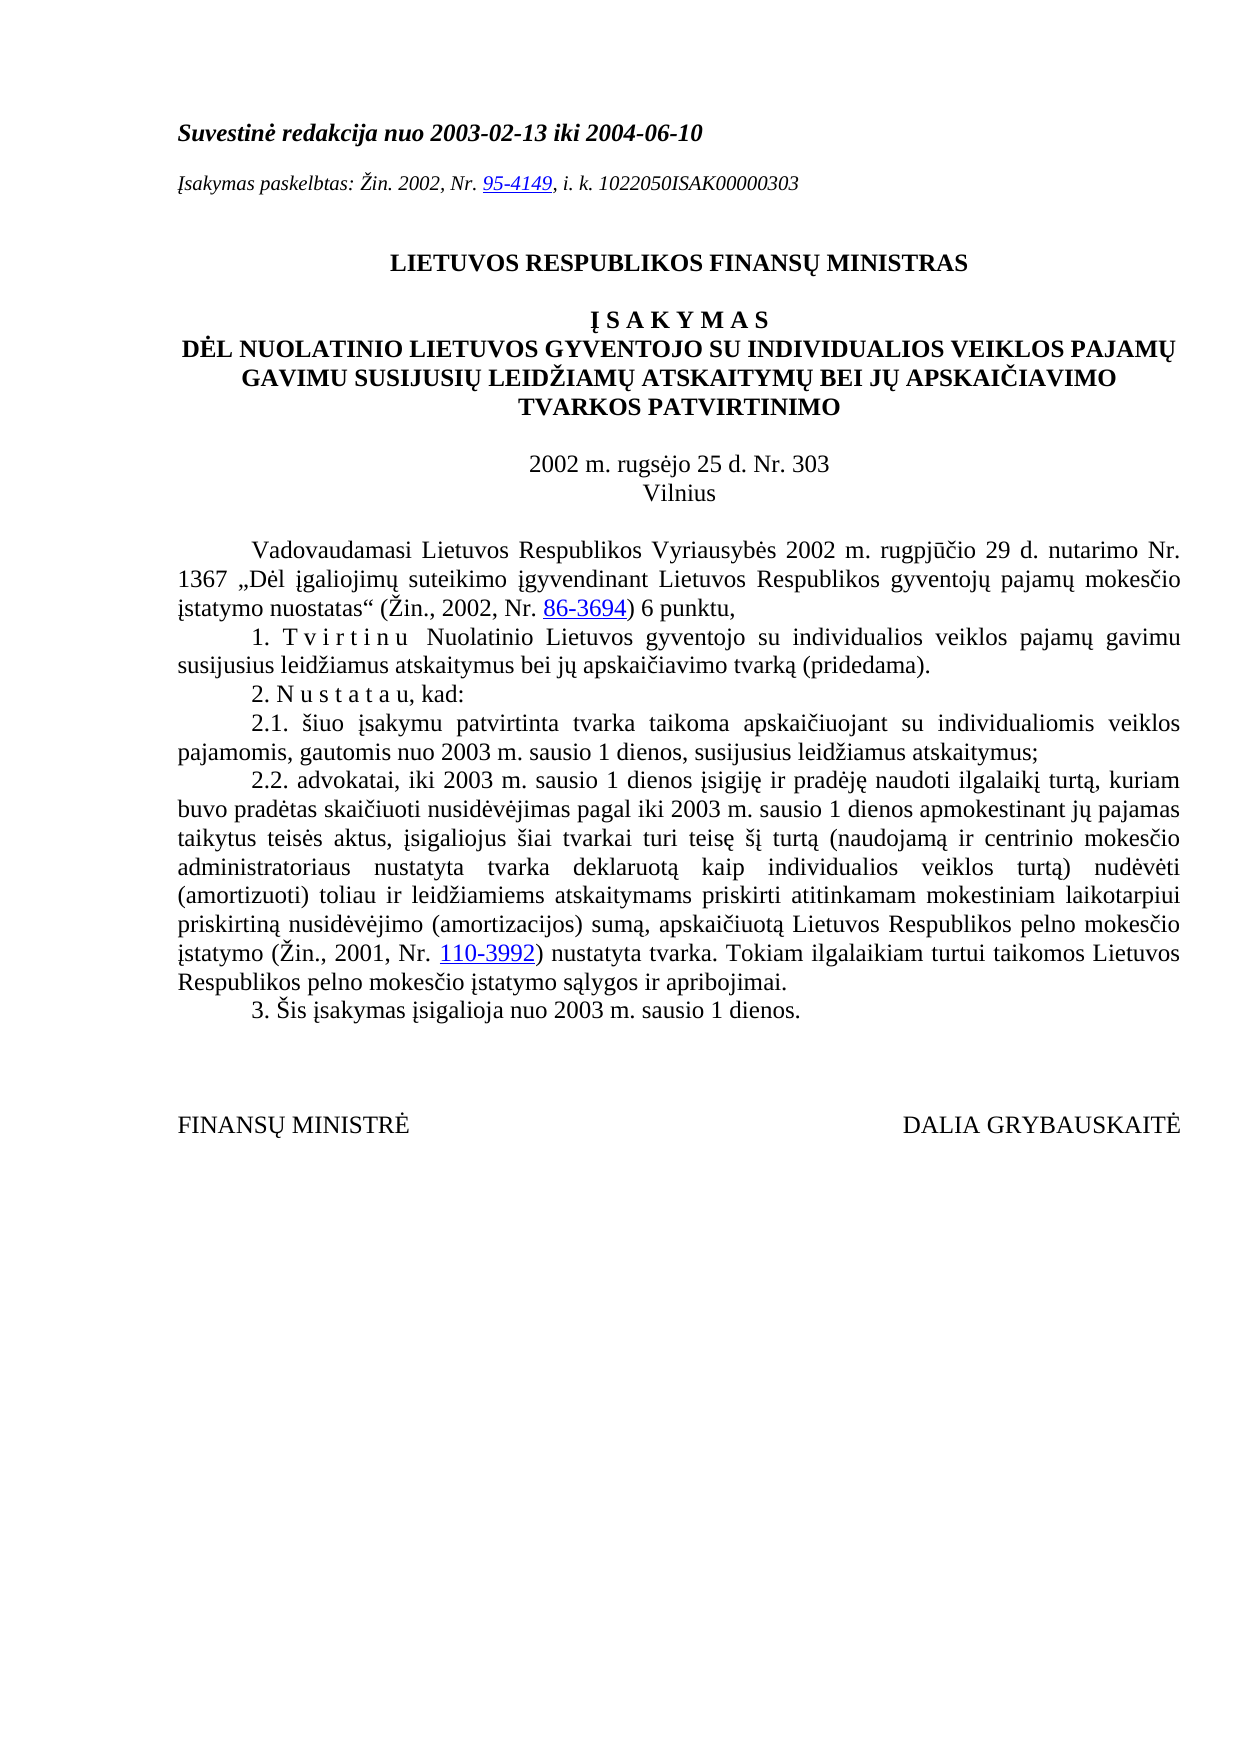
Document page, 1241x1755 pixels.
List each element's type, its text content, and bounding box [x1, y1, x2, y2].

text Vadovaudamasi Lietuvos Respublikos Vyriausybės 2002 m. rugpjūčio 29 d. nutarimo Nr. 1367 „Dėl įgaliojimų suteikimo įgyvendinant Lietuvos Respublikos gyventojų pajamų mokesčio įstatymo nuostatas“ (Žin., 2002, Nr. 86-3694) 6 punktu, [177, 535, 1181, 622]
text Vilnius [177, 478, 1181, 507]
text 1. Tvirtinu Nuolatinio Lietuvos gyventojo su individualios veiklos pajamų gavimu susijusius leidžiamus atskaitymus bei jų apskaičiavimo tvarką (pridedama). [177, 622, 1181, 679]
text 3. Šis įsakymas įsigalioja nuo 2003 m. sausio 1 dienos. [177, 995, 1181, 1024]
text Suvestinė redakcija nuo 2003-02-13 iki 2004-06-10 [177, 118, 1181, 147]
text 2. Nustatau, kad: [177, 679, 1181, 708]
text 2.2. advokatai, iki 2003 m. sausio 1 dienos įsigiję ir pradėję naudoti ilgalaikį turtą, kuriam buvo pradėtas skaičiuoti nusidėvėjimas pagal iki 2003 m. sausio 1 dienos apmokestinant jų pajamas taikytus teisės aktus, įsigaliojus šiai tvarkai turi teisę šį turtą (naudojamą ir centrinio mokesčio administratoriaus nustatyta tvarka deklaruotą kaip individualios veiklos turtą) nudėvėti (amortizuoti) toliau ir leidžiamiems atskaitymams priskirti atitinkamam mokestiniam laikotarpiui priskirtiną nusidėvėjimo (amortizacijos) sumą, apskaičiuotą Lietuvos Respublikos pelno mokesčio įstatymo (Žin., 2001, Nr. 110-3992) nustatyta tvarka. Tokiam ilgalaikiam turtui taikomos Lietuvos Respublikos pelno mokesčio įstatymo sąlygos ir apribojimai. [177, 765, 1181, 995]
text LIETUVOS RESPUBLIKOS FINANSŲ MINISTRAS [177, 248, 1181, 277]
text FINANSŲ MINISTRĖ DALIA GRYBAUSKAITĖ [177, 1110, 1181, 1139]
text DĖL NUOLATINIO LIETUVOS GYVENTOJO SU INDIVIDUALIOS VEIKLOS PAJAMŲ GAVIMU SUSIJUSIŲ LEIDŽIAMŲ ATSKAITYMŲ BEI JŲ APSKAIČIAVIMO TVARKOS PATVIRTINIMO [177, 334, 1181, 420]
text Į S A K Y M A S [177, 305, 1181, 334]
text 2.1. šiuo įsakymu patvirtinta tvarka taikoma apskaičiuojant su individualiomis veiklos pajamomis, gautomis nuo 2003 m. sausio 1 dienos, susijusius leidžiamus atskaitymus; [177, 708, 1181, 765]
text Įsakymas paskelbtas: Žin. 2002, Nr. 95-4149, i. k. 1022050ISAK00000303 [177, 171, 1181, 195]
text 2002 m. rugsėjo 25 d. Nr. 303 [177, 449, 1181, 478]
